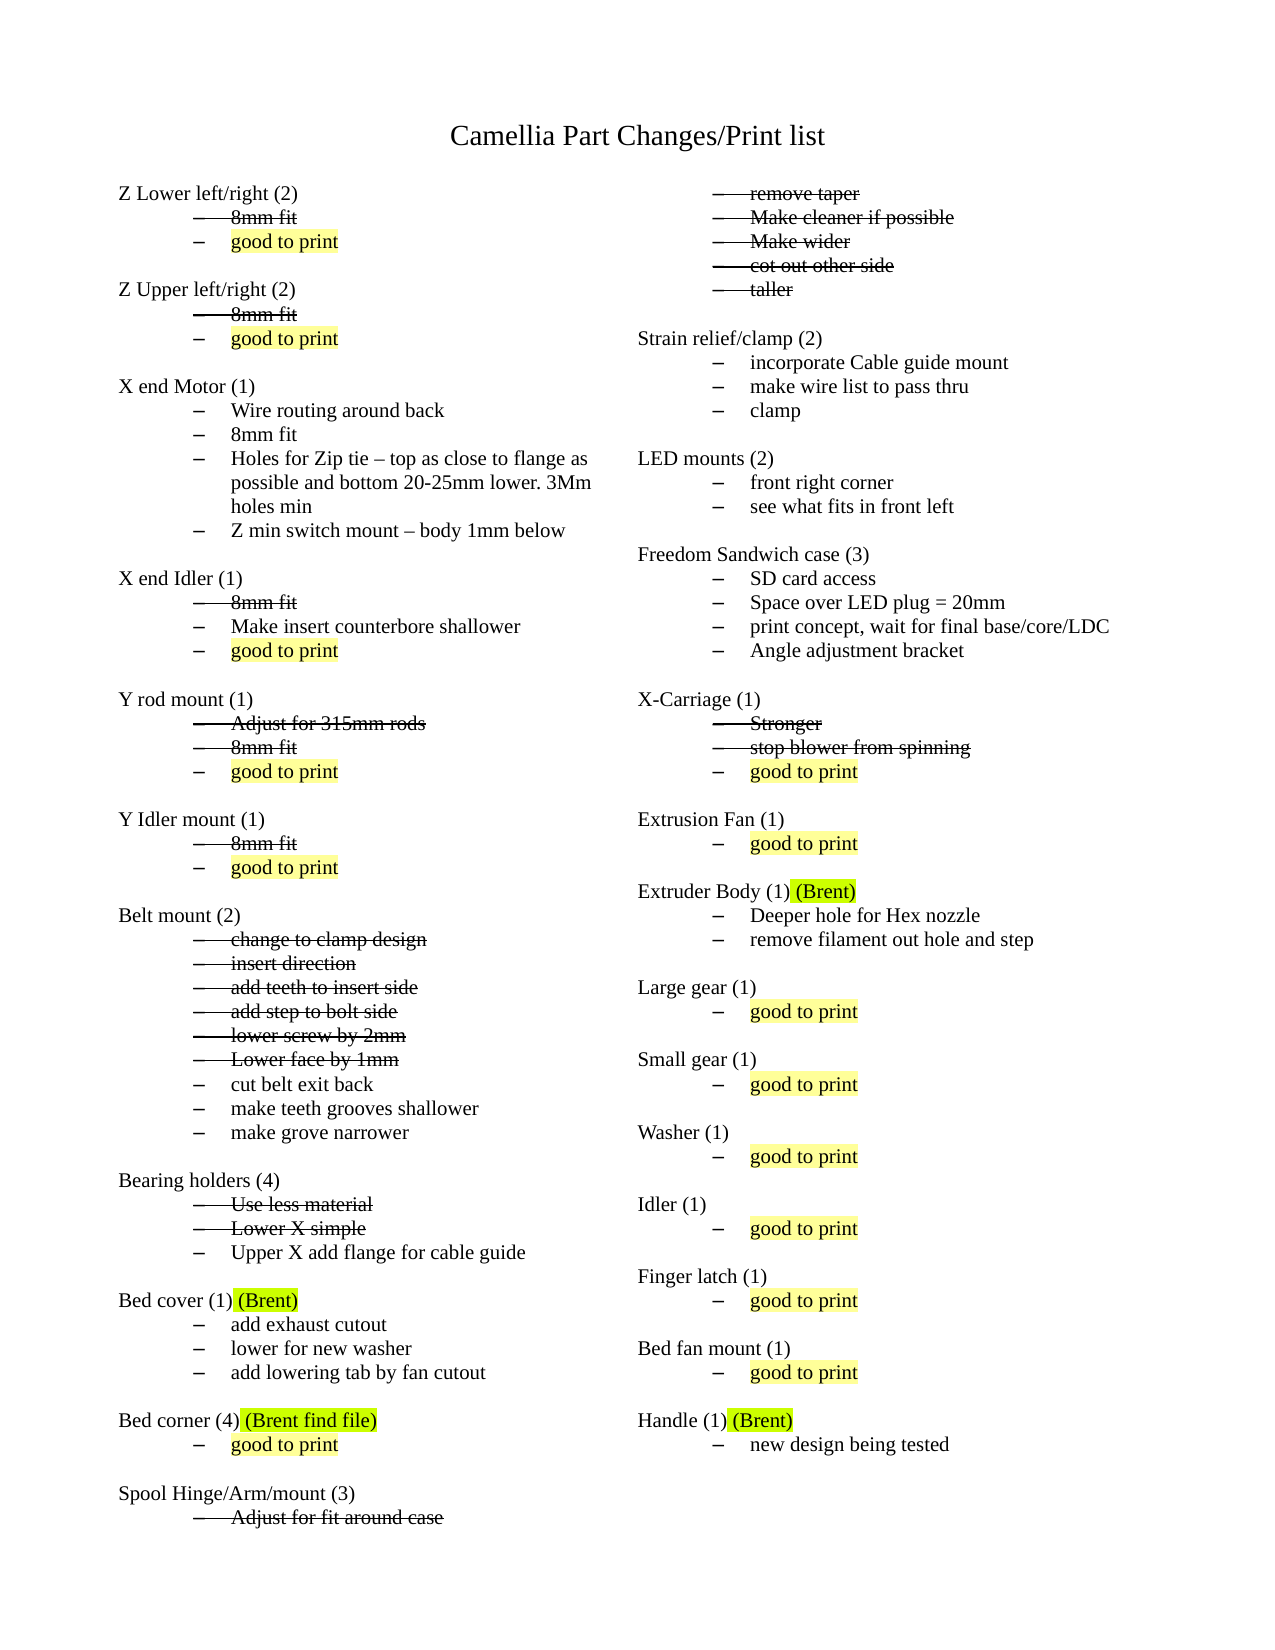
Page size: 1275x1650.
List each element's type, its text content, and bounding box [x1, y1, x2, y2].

list 8mm fit [193, 734, 637, 759]
list Make wider [712, 229, 1157, 253]
list make wire list to pass thru [712, 374, 1157, 398]
list Adjust for fit around case [193, 1504, 637, 1529]
list Upper X add flange for cable guide [193, 1240, 637, 1264]
text Belt mount (2) [118, 903, 637, 927]
text Bed fan mount (1) [637, 1336, 1157, 1360]
text Handle (1) (Brent) [637, 1408, 1157, 1432]
text Bed cover (1) (Brent) [118, 1288, 637, 1312]
text Washer (1) [637, 1119, 1157, 1144]
text Extrusion Fan (1) [637, 807, 1157, 831]
list add teeth to insert side [193, 975, 637, 999]
list cot out other side [712, 253, 1157, 277]
list Wire routing around back [193, 398, 637, 422]
text Z Lower left/right (2) [118, 181, 637, 205]
text Bed corner (4) (Brent find file) [118, 1408, 637, 1432]
text Z Upper left/right (2) [118, 277, 637, 301]
text Idler (1) [637, 1192, 1157, 1216]
list Adjust for 315mm rods [193, 711, 637, 734]
list 8mm fit [193, 831, 637, 855]
list front right corner [712, 470, 1157, 494]
list remove taper [712, 181, 1157, 205]
list insert direction [193, 951, 637, 975]
text X-Carriage (1) [637, 686, 1157, 711]
list add lowering tab by fan cutout [193, 1360, 637, 1384]
list Stronger [712, 711, 1157, 734]
list new design being tested [712, 1432, 1157, 1456]
list stop blower from spinning [712, 734, 1157, 759]
list good to print [712, 1071, 1157, 1096]
text LED mounts (2) [637, 446, 1157, 470]
list good to print [712, 999, 1157, 1023]
text Y Idler mount (1) [118, 807, 637, 831]
list 8mm fit [193, 301, 637, 326]
text Large gear (1) [637, 975, 1157, 999]
list lower for new washer [193, 1336, 637, 1360]
list make teeth grooves shallower [193, 1096, 637, 1119]
list Deeper hole for Hex nozzle [712, 903, 1157, 927]
list remove filament out hole and step [712, 927, 1157, 951]
text X end Motor (1) [118, 374, 637, 398]
list Space over LED plug = 20mm [712, 590, 1157, 614]
text Strain relief/clamp (2) [637, 326, 1157, 349]
list good to print [712, 1144, 1157, 1168]
list Angle adjustment bracket [712, 638, 1157, 662]
list Use less material [193, 1192, 637, 1216]
list SD card access [712, 566, 1157, 590]
list cut belt exit back [193, 1071, 637, 1096]
list add step to bolt side [193, 999, 637, 1023]
list see what fits in front left [712, 494, 1157, 518]
list good to print [193, 229, 637, 253]
list good to print [712, 1216, 1157, 1240]
text Freedom Sandwich case (3) [637, 542, 1157, 566]
list Holes for Zip tie – top as close to flange as possible and bottom 20-25mm lower. 3Mm holes min [193, 446, 637, 518]
list good to print [712, 831, 1157, 855]
text Finger latch (1) [637, 1264, 1157, 1288]
list 8mm fit [193, 422, 637, 446]
list good to print [193, 1432, 637, 1456]
list good to print [712, 1360, 1157, 1384]
list Lower face by 1mm [193, 1047, 637, 1071]
list make grove narrower [193, 1119, 637, 1144]
text Small gear (1) [637, 1047, 1157, 1071]
list Z min switch mount – body 1mm below [193, 518, 637, 542]
list 8mm fit [193, 205, 637, 229]
list good to print [193, 638, 637, 662]
text Y rod mount (1) [118, 686, 637, 711]
list taller [712, 277, 1157, 301]
list good to print [193, 326, 637, 349]
list print concept, wait for final base/core/LDC [712, 614, 1157, 638]
list incorporate Cable guide mount [712, 349, 1157, 374]
text Extruder Body (1) (Brent) [637, 879, 1157, 903]
list change to clamp design [193, 927, 637, 951]
list Make cleaner if possible [712, 205, 1157, 229]
text X end Idler (1) [118, 566, 637, 590]
list lower screw by 2mm [193, 1023, 637, 1047]
list clamp [712, 398, 1157, 422]
text Spool Hinge/Arm/mount (3) [118, 1481, 637, 1504]
list Lower X simple [193, 1216, 637, 1240]
list 8mm fit [193, 590, 637, 614]
list good to print [193, 759, 637, 783]
list good to print [712, 759, 1157, 783]
list good to print [712, 1288, 1157, 1312]
list Make insert counterbore shallower [193, 614, 637, 638]
list add exhaust cutout [193, 1312, 637, 1336]
list good to print [193, 855, 637, 879]
text Bearing holders (4) [118, 1168, 637, 1192]
